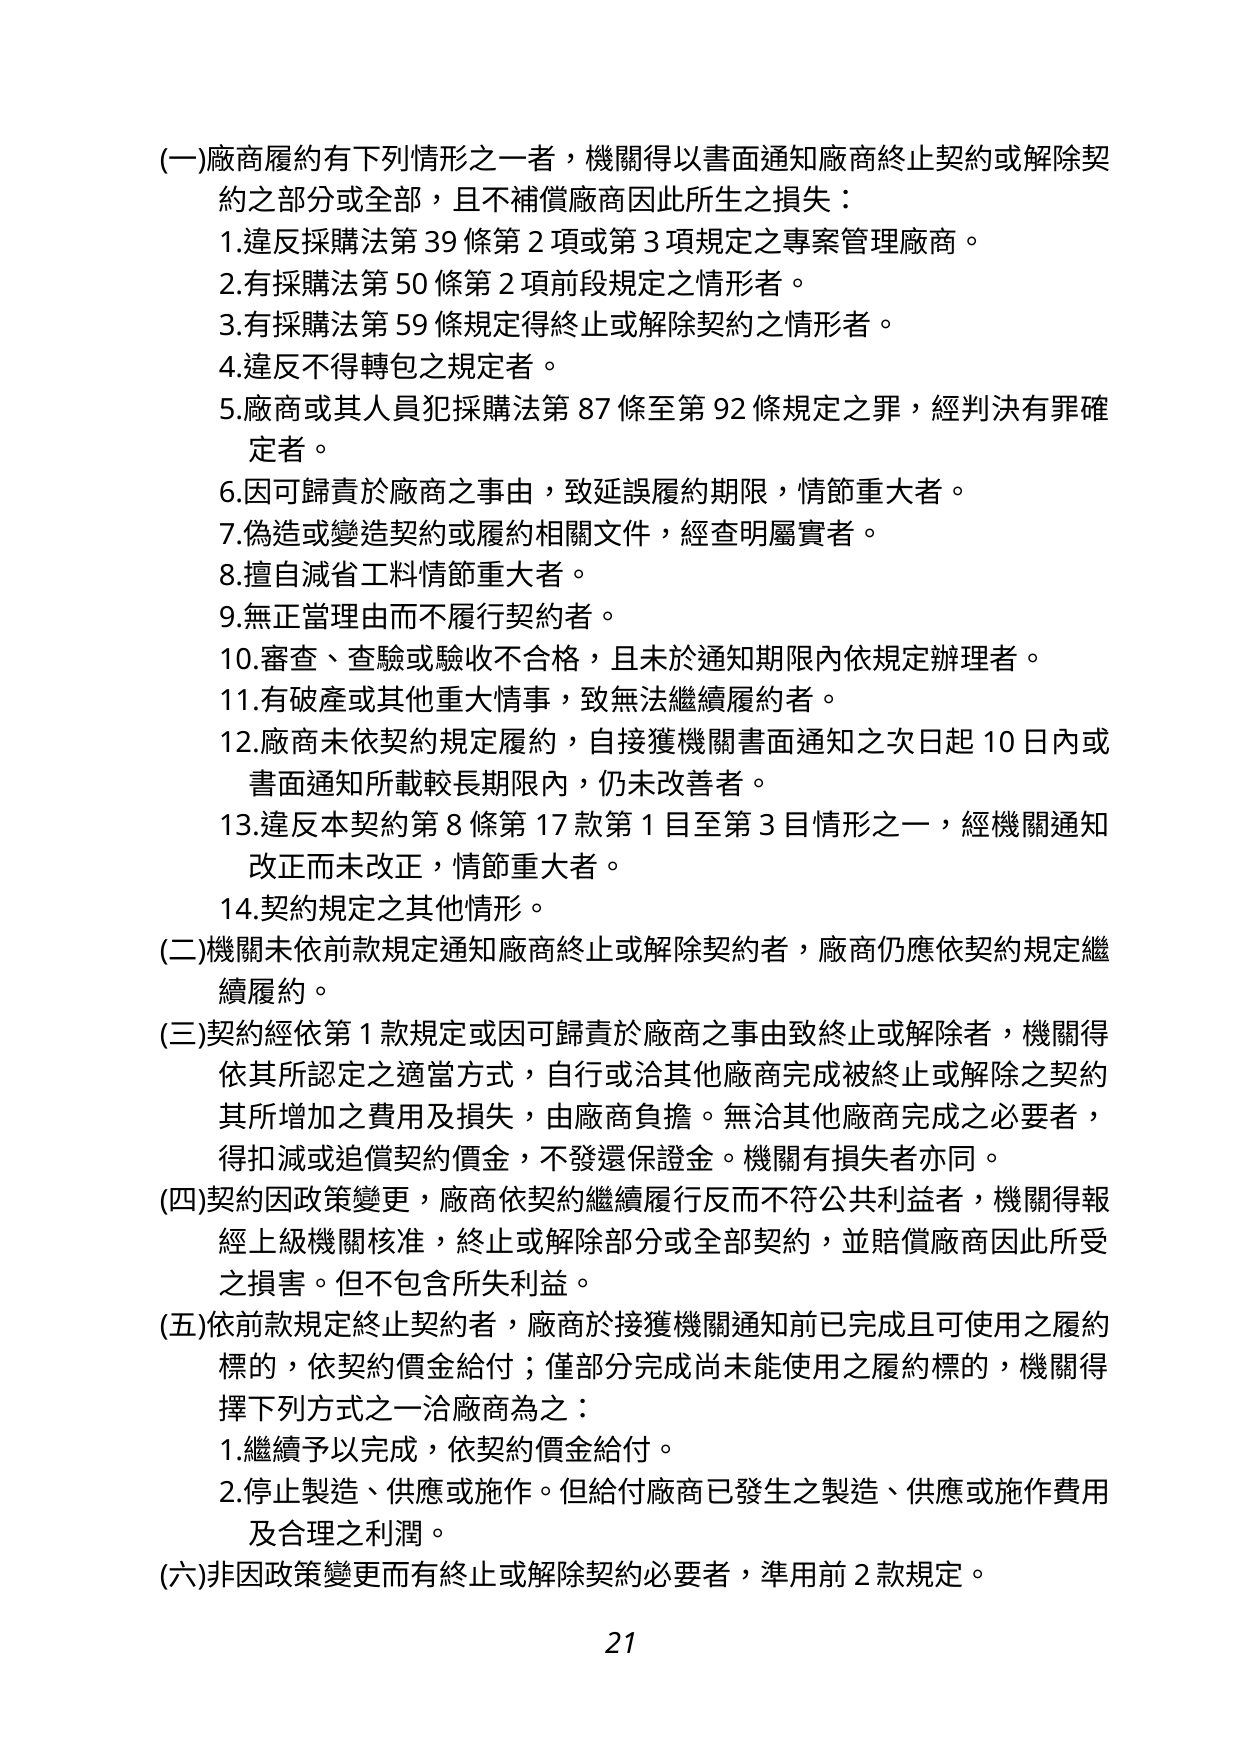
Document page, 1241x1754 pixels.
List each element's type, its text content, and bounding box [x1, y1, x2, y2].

text (六)非因政策變更而有終止或解除契約必要者，準用前2款規定。 [159, 1552, 1110, 1594]
text (五)依前款規定終止契約者，廠商於接獲機關通知前已完成且可使用之履約標的，依契約價金給付；僅部分完成尚未能使用之履約標的，機關得擇下列方式之一洽廠商為之： [159, 1302, 1110, 1427]
text 10.審查、查驗或驗收不合格，且未於通知期限內依規定辦理者。 [218, 636, 1110, 677]
text 3.有採購法第59條規定得終止或解除契約之情形者。 [218, 302, 1110, 344]
text 2.有採購法第50條第2項前段規定之情形者。 [218, 261, 1110, 302]
text 8.擅自減省工料情節重大者。 [218, 552, 1110, 594]
text 13.違反本契約第8條第17款第1目至第3目情形之一，經機關通知改正而未改正，情節重大者。 [218, 802, 1110, 886]
text 2.停止製造、供應或施作。但給付廠商已發生之製造、供應或施作費用及合理之利潤。 [218, 1469, 1110, 1552]
text 11.有破產或其他重大情事，致無法繼續履約者。 [218, 677, 1110, 719]
text 9.無正當理由而不履行契約者。 [218, 594, 1110, 636]
text 5.廠商或其人員犯採購法第87條至第92條規定之罪，經判決有罪確定者。 [218, 386, 1110, 469]
text 12.廠商未依契約規定履約，自接獲機關書面通知之次日起10日內或書面通知所載較長期限內，仍未改善者。 [218, 719, 1110, 802]
text (一)廠商履約有下列情形之一者，機關得以書面通知廠商終止契約或解除契約之部分或全部，且不補償廠商因此所生之損失： [159, 136, 1110, 219]
text (三)契約經依第1款規定或因可歸責於廠商之事由致終止或解除者，機關得依其所認定之適當方式，自行或洽其他廠商完成被終止或解除之契約；其所增加之費用及損失，由廠商負擔。無洽其他廠商完成之必要者，得扣減或追償契約價金，不發還保證金。機關有損失者亦同。 [159, 1011, 1110, 1177]
text 14.契約規定之其他情形。 [218, 886, 1110, 927]
text 4.違反不得轉包之規定者。 [218, 344, 1110, 386]
text 6.因可歸責於廠商之事由，致延誤履約期限，情節重大者。 [218, 469, 1110, 511]
text 1.繼續予以完成，依契約價金給付。 [218, 1427, 1110, 1469]
text (四)契約因政策變更，廠商依契約繼續履行反而不符公共利益者，機關得報經上級機關核准，終止或解除部分或全部契約，並賠償廠商因此所受之損害。但不包含所失利益。 [159, 1177, 1110, 1302]
text (二)機關未依前款規定通知廠商終止或解除契約者，廠商仍應依契約規定繼續履約。 [159, 927, 1110, 1011]
text 1.違反採購法第39條第2項或第3項規定之專案管理廠商。 [218, 219, 1110, 261]
text 7.偽造或變造契約或履約相關文件，經查明屬實者。 [218, 511, 1110, 552]
